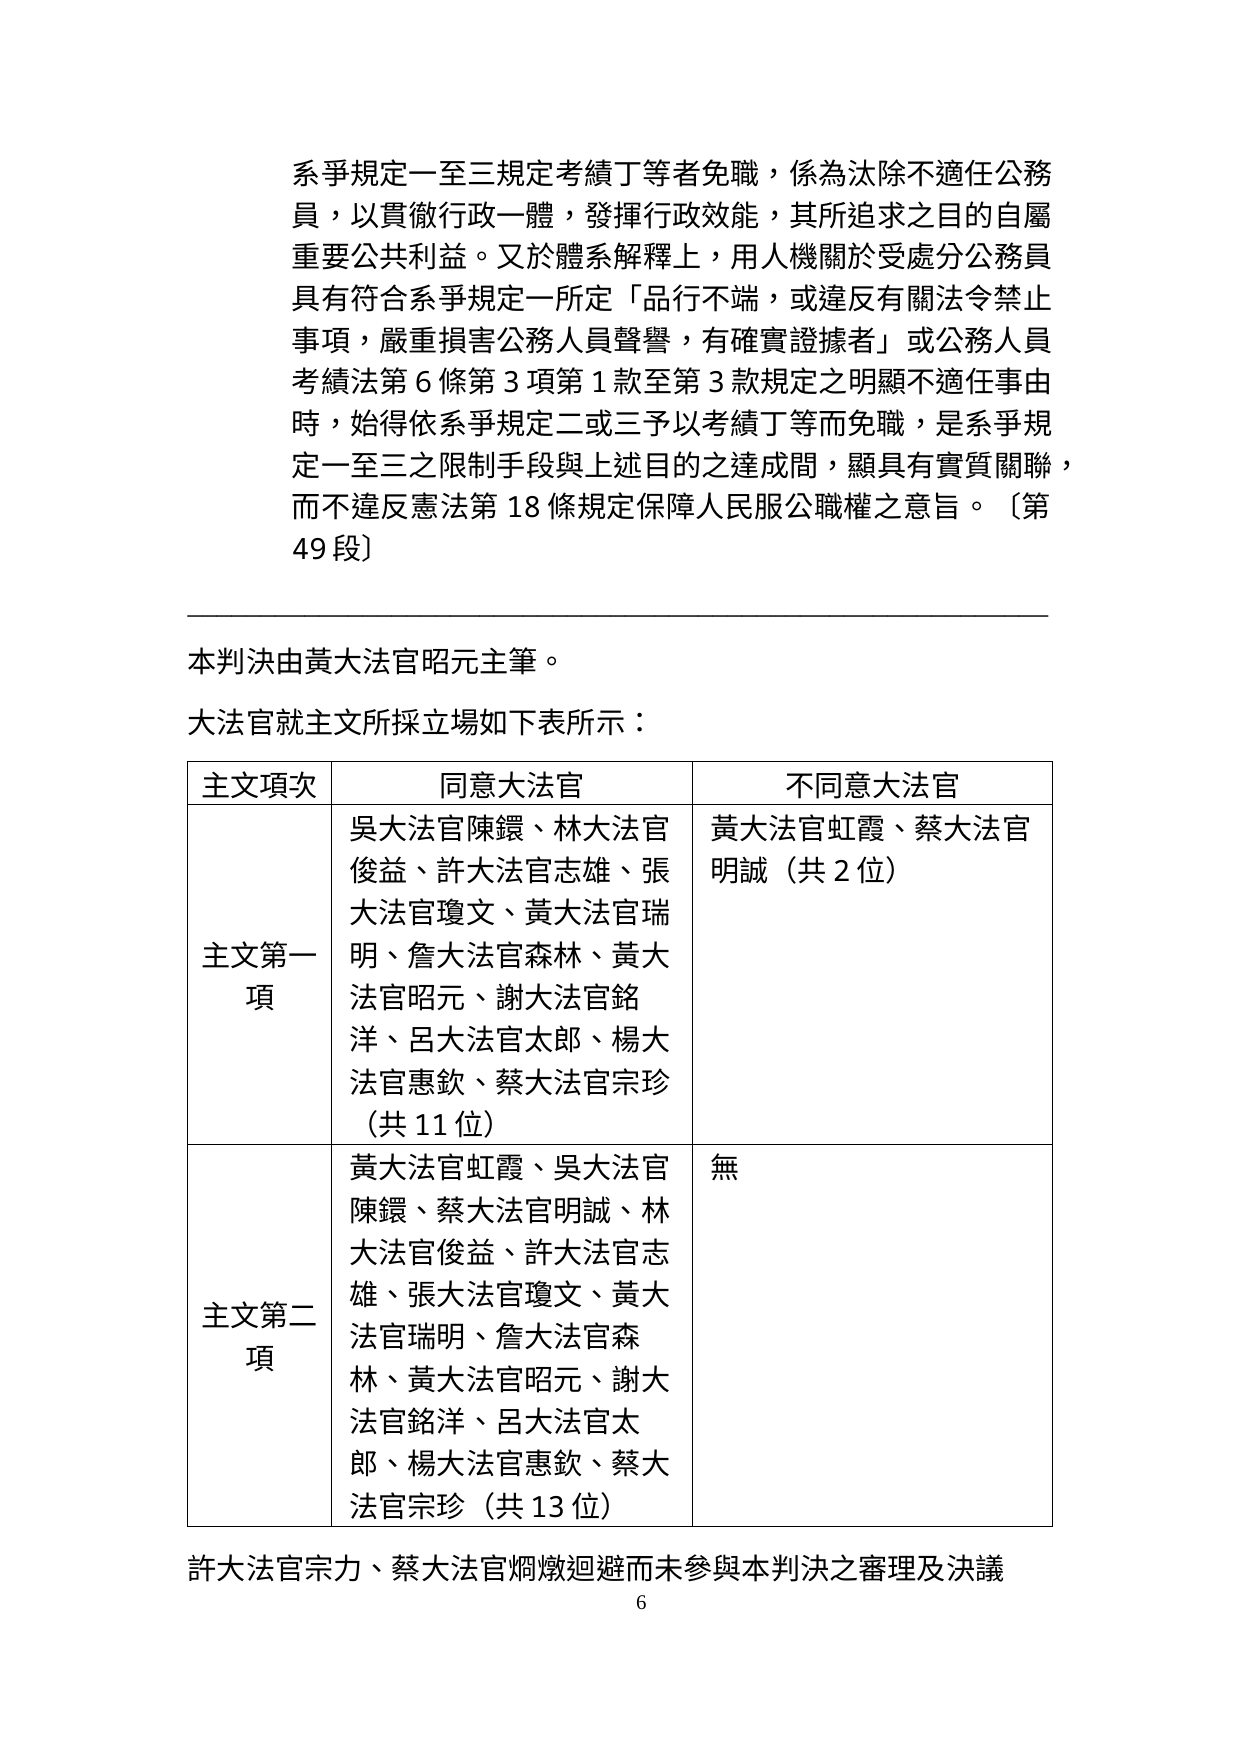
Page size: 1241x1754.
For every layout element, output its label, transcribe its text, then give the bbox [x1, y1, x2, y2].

table_header 不同意大法官 [693, 762, 1052, 804]
table_cell 吳大法官陳鐶、林大法官俊益、許大法官志雄、張大法官瓊文、黃大法官瑞明、詹大法官森林、黃大法官昭元、謝大法官銘洋、呂大法官太郎、楊大法官惠欽、蔡大法官宗珍（共11位） [332, 805, 692, 1144]
table_cell 黃大法官虹霞、吳大法官陳鐶、蔡大法官明誠、林大法官俊益、許大法官志雄、張大法官瓊文、黃大法官瑞明、詹大法官森林、黃大法官昭元、謝大法官銘洋、呂大法官太郎、楊大法官惠欽、蔡大法官宗珍（共13位） [332, 1145, 692, 1526]
text 許大法官宗力、蔡大法官烱燉迴避而未參與本判決之審理及決議 [187, 1545, 1053, 1588]
table_header 主文項次 [188, 762, 331, 804]
text 大法官就主文所採立場如下表所示： [187, 700, 1053, 742]
text 本判決由黃大法官昭元主筆。 [187, 639, 1053, 681]
table_cell 黃大法官虹霞、蔡大法官明誠（共2位） [693, 805, 1052, 1144]
table_cell 無 [693, 1145, 1052, 1526]
table_header 同意大法官 [332, 762, 692, 804]
text ___________________________________________________________ [187, 587, 1053, 620]
text 系爭規定一至三規定考績丁等者免職，係為汰除不適任公務員，以貫徹行政一體，發揮行政效能，其所追求之目的自屬重要公共利益。又於體系解釋上，用人機關於受處分公務員具有符合系爭規定一所定「品行不端，或違反有關法令禁止事項，嚴重損害公務人員聲譽，有確實證據者」或公務人員考績法第6條第3項第1款至第3款規定之明顯不適任事由時，始得依系爭規定二或三予以考績丁等而免職，是系爭規定一至三之限制手段與上述目的之達成間，顯具有實質關聯，而不違反憲法第18條規定保障人民服公職權之意旨。〔第49段〕 [292, 151, 1053, 568]
table_cell 主文第二項 [188, 1145, 331, 1526]
table_cell 主文第一項 [188, 805, 331, 1144]
